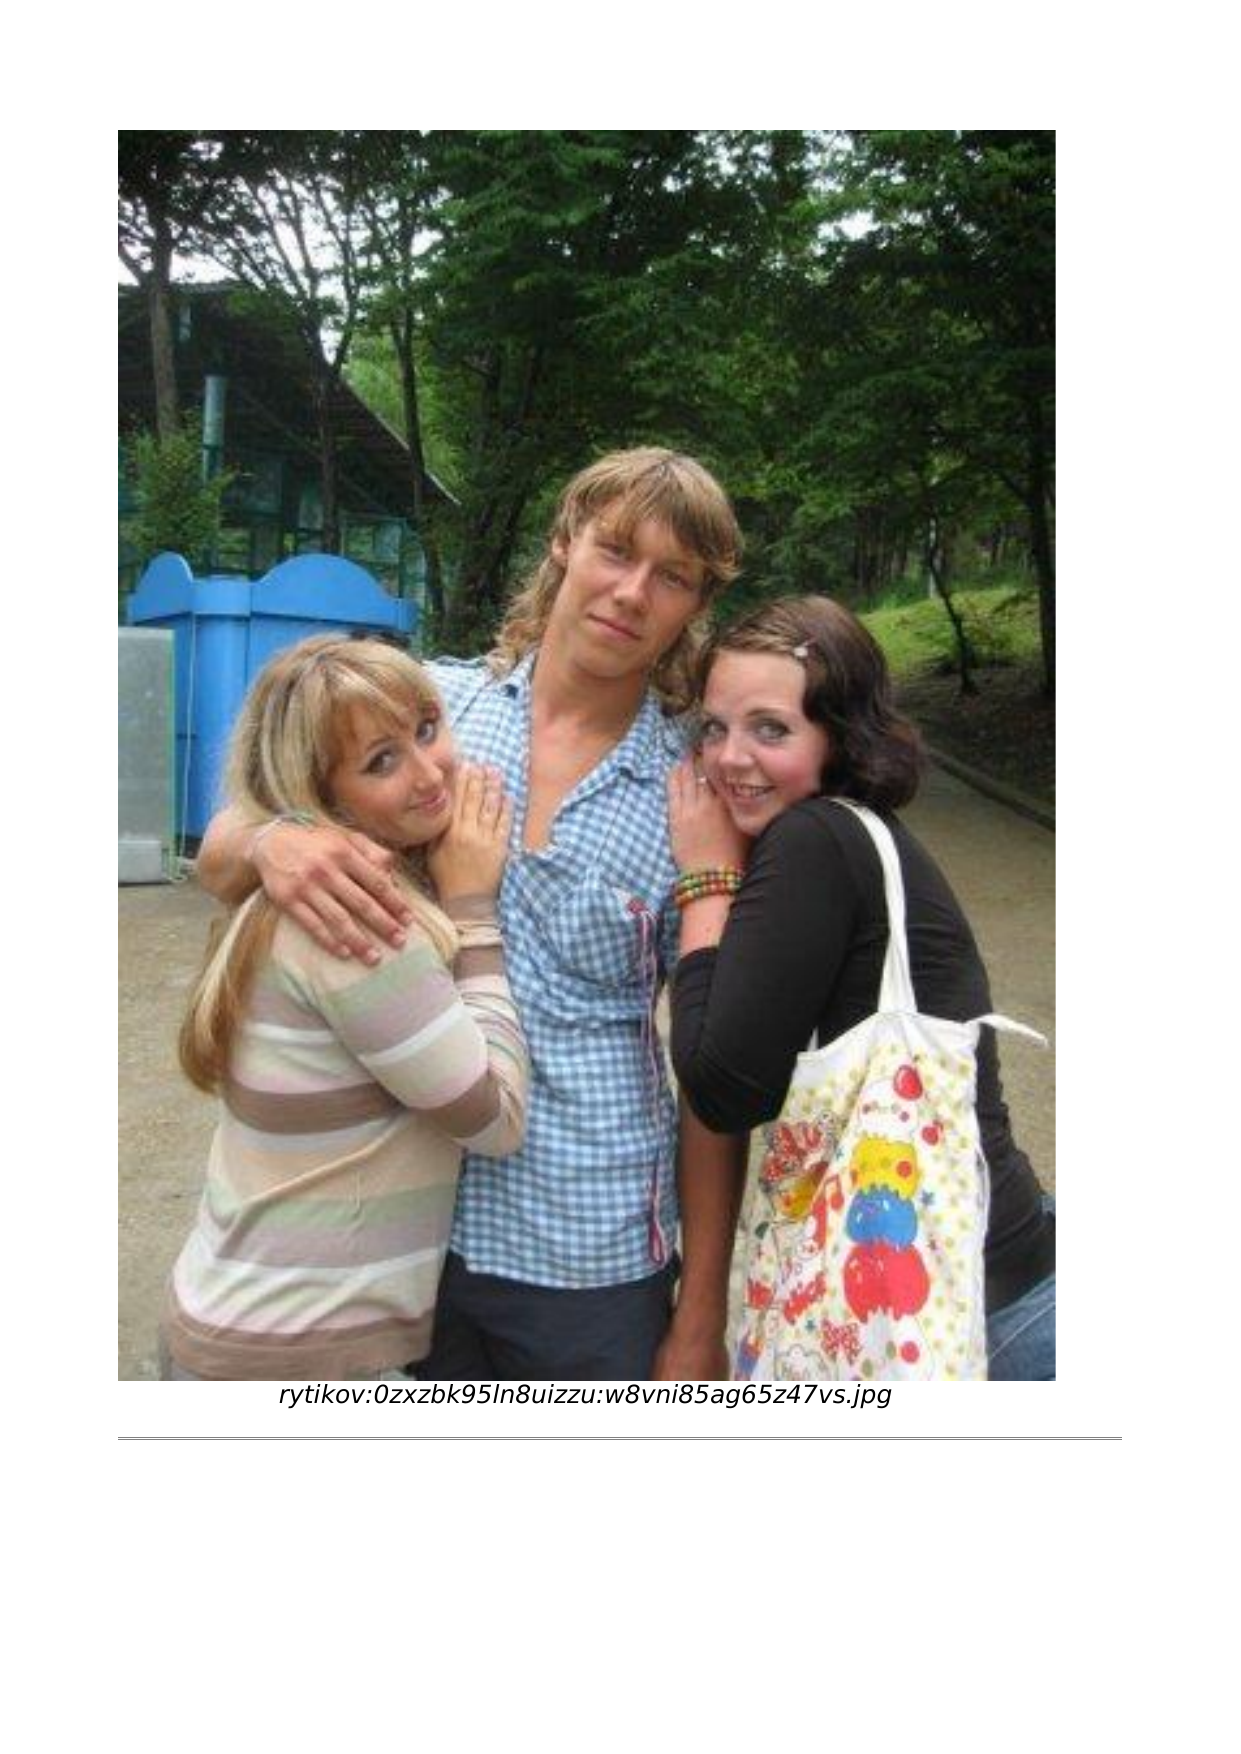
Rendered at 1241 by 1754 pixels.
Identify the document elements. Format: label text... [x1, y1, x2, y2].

text rytikov:0zxzbk95ln8uizzu:w8vni85ag65z47vs.jpg [118, 1381, 1056, 1410]
picture [118, 130, 1056, 1381]
